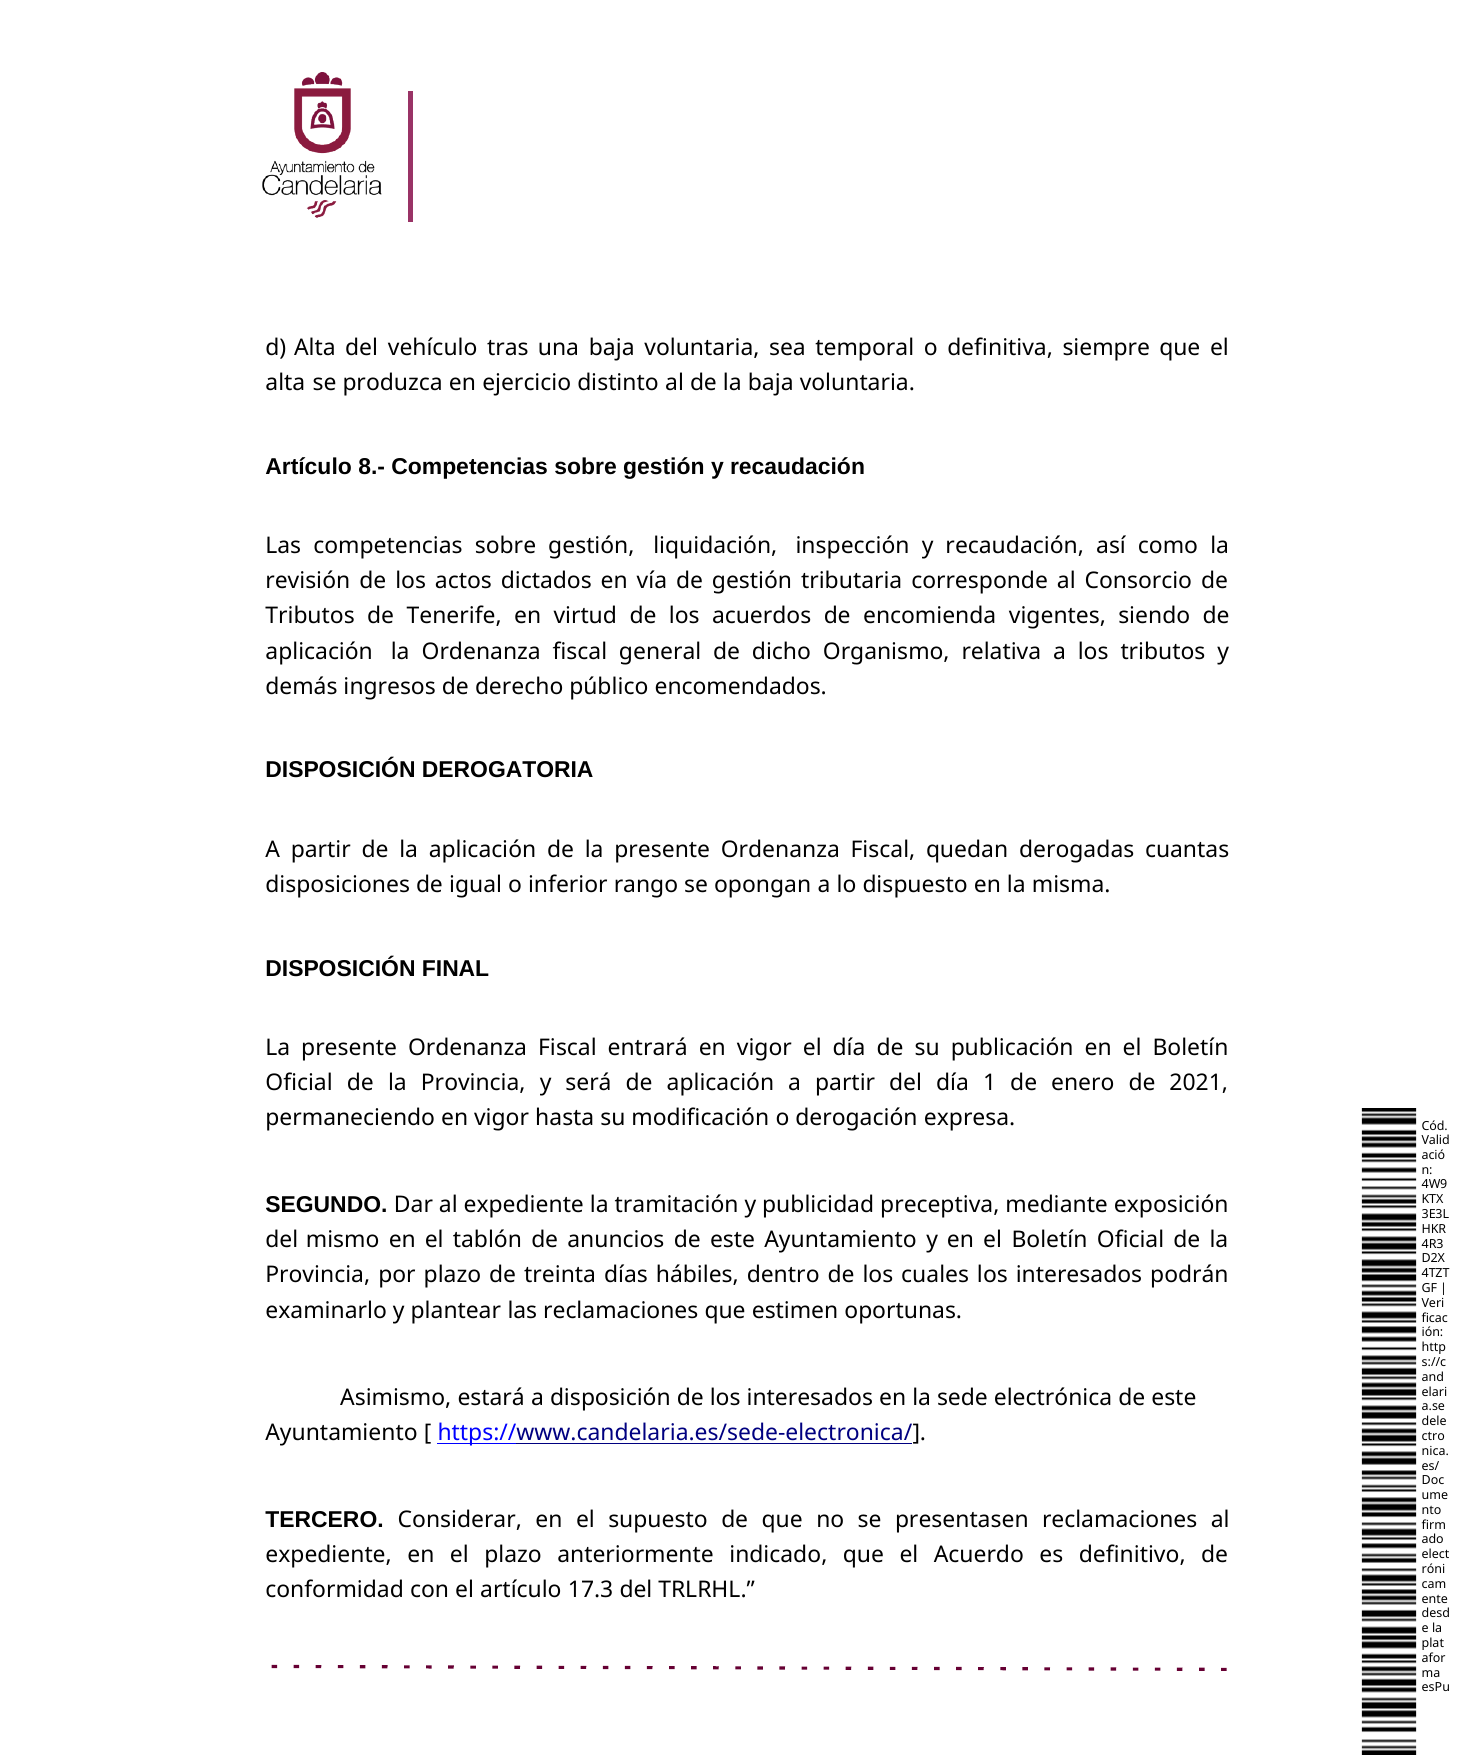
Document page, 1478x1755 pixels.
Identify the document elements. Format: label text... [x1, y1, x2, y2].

subtitle Artículo 8.- Competencias sobre gestión y recaudación [265, 453, 1427, 479]
text TERCERO. Considerar, en el supuesto de que no se presentasen reclamaciones al expediente, en el plazo anteriormente indicado, que el Acuerdo es definitivo, de conformidad con el artículo 17.3 del TRLRHL.” [265, 1503, 1229, 1604]
text SEGUNDO. Dar al expediente la tramitación y publicidad preceptiva, mediante exposición del mismo en el tablón de anuncios de este Ayuntamiento y en el Boletín Oficial de la Provincia, por plazo de treinta días hábiles, dentro de los cuales los interesados podrán examinarlo y plantear las reclamaciones que estimen oportunas. [265, 1188, 1229, 1325]
text La presente Ordenanza Fiscal entrará en vigor el día de su publicación en el Boletín Oficial de la Provincia, y será de aplicación a partir del día 1 de enero de 2021, permaneciendo en vigor hasta su modificación o derogación expresa. [265, 1031, 1229, 1132]
subtitle DISPOSICIÓN DEROGATORIA [265, 756, 1427, 783]
text A partir de la aplicación de la presente Ordenanza Fiscal, quedan derogadas cuantas disposiciones de igual o inferior rango se opongan a lo dispuesto en la misma. [265, 833, 1229, 899]
text Asimismo, estará a disposición de los interesados en la sede electrónica de este Ayuntamiento [ https://www.candelaria.es/sede-electronica/]. [265, 1381, 1235, 1447]
text Las competencias sobre gestión, liquidación, inspección y recaudación, así como la revisión de los actos dictados en vía de gestión tributaria corresponde al Consorcio de Tributos de Tenerife, en virtud de los acuerdos de encomienda vigentes, siendo de aplicación la Ordenanza fiscal general de dicho Organismo, relativa a los tributos y demás ingresos de derecho público encomendados. [265, 529, 1229, 701]
text Cód. Validación: 4W9KTX3E3LHKR4R3D2X4TZTGF | Verificación: https://candelaria.sedelectronica.es/ Documento firmado electrónicamente desde la plataforma esPublico Gestiona | Página 25 de 133 [1421, 1119, 1450, 1694]
list Alta del vehículo tras una baja voluntaria, sea temporal o definitiva, siempre que el alta se produzca en ejercicio distinto al de la baja voluntaria. [265, 331, 1229, 397]
subtitle DISPOSICIÓN FINAL [265, 954, 1427, 981]
